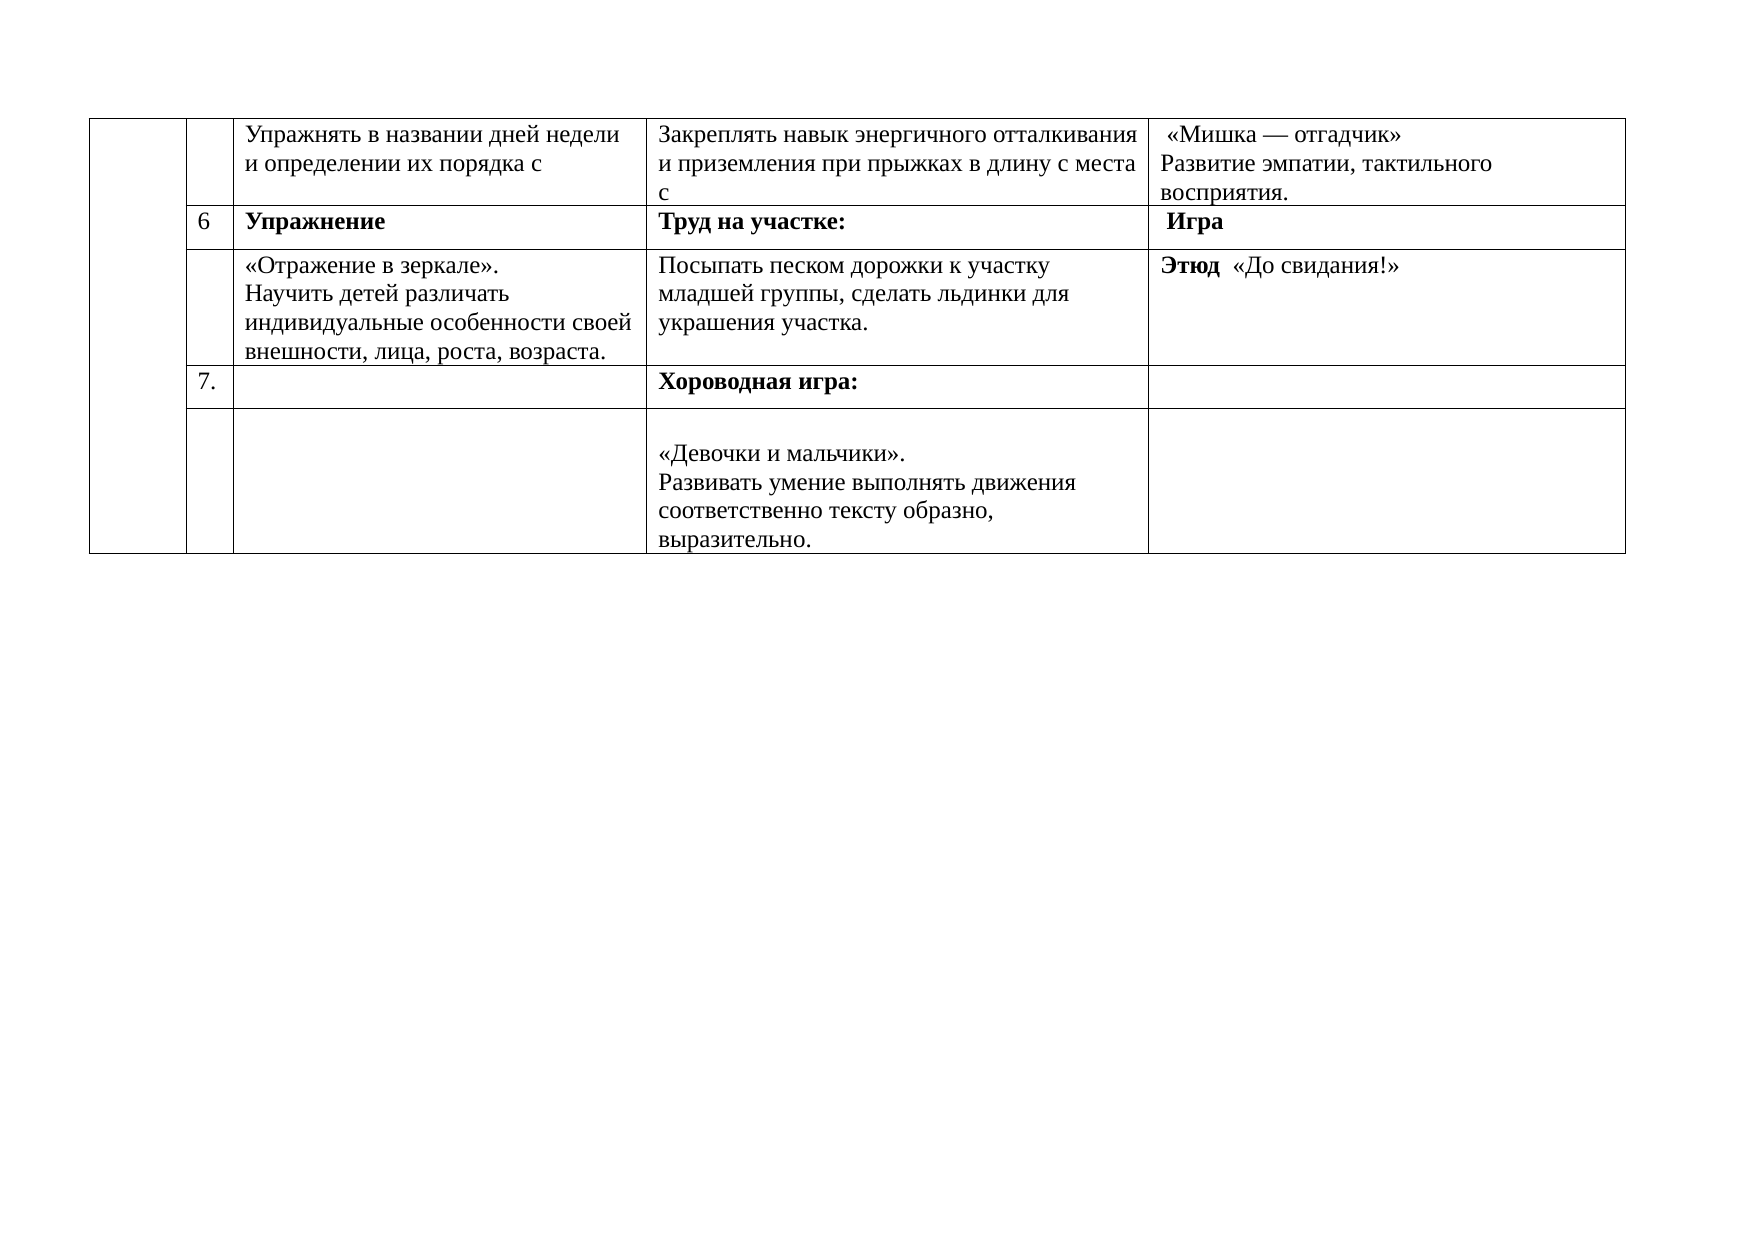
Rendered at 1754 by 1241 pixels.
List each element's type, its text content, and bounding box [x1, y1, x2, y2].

table_cell [187, 119, 233, 205]
table_cell [187, 409, 233, 553]
table_cell Хороводная игра: [647, 366, 1148, 408]
table_cell [90, 119, 186, 553]
table_cell [1149, 409, 1625, 553]
table_cell «Отражение в зеркале». Научить детей различать индивидуальные особенности своей внешности, лица, роста, возраста. [234, 250, 646, 365]
table_cell Игра [1149, 206, 1625, 249]
table_cell «Девочки и мальчики». Развивать умение выполнять движения соответственно тексту образно, выразительно. [647, 409, 1148, 553]
table_cell 7. [187, 366, 233, 408]
table_cell Труд на участке: [647, 206, 1148, 249]
table_cell Упражнять в названии дней недели и определении их порядка с [234, 119, 646, 205]
table_cell 6 [187, 206, 233, 249]
table_cell Упражнение [234, 206, 646, 249]
table_cell Этюд «До свидания!» [1149, 250, 1625, 365]
table_cell Закреплять навык энергичного отталкивания и приземления при прыжках в длину с места с [647, 119, 1148, 205]
table_cell [187, 250, 233, 365]
table_cell [234, 366, 646, 408]
table_cell «Мишка — отгадчик» Развитие эмпатии, тактильного восприятия. [1149, 119, 1625, 205]
table_cell Посыпать песком дорожки к участку младшей группы, сделать льдинки для украшения участка. [647, 250, 1148, 365]
table_cell [1149, 366, 1625, 408]
table_cell [234, 409, 646, 553]
